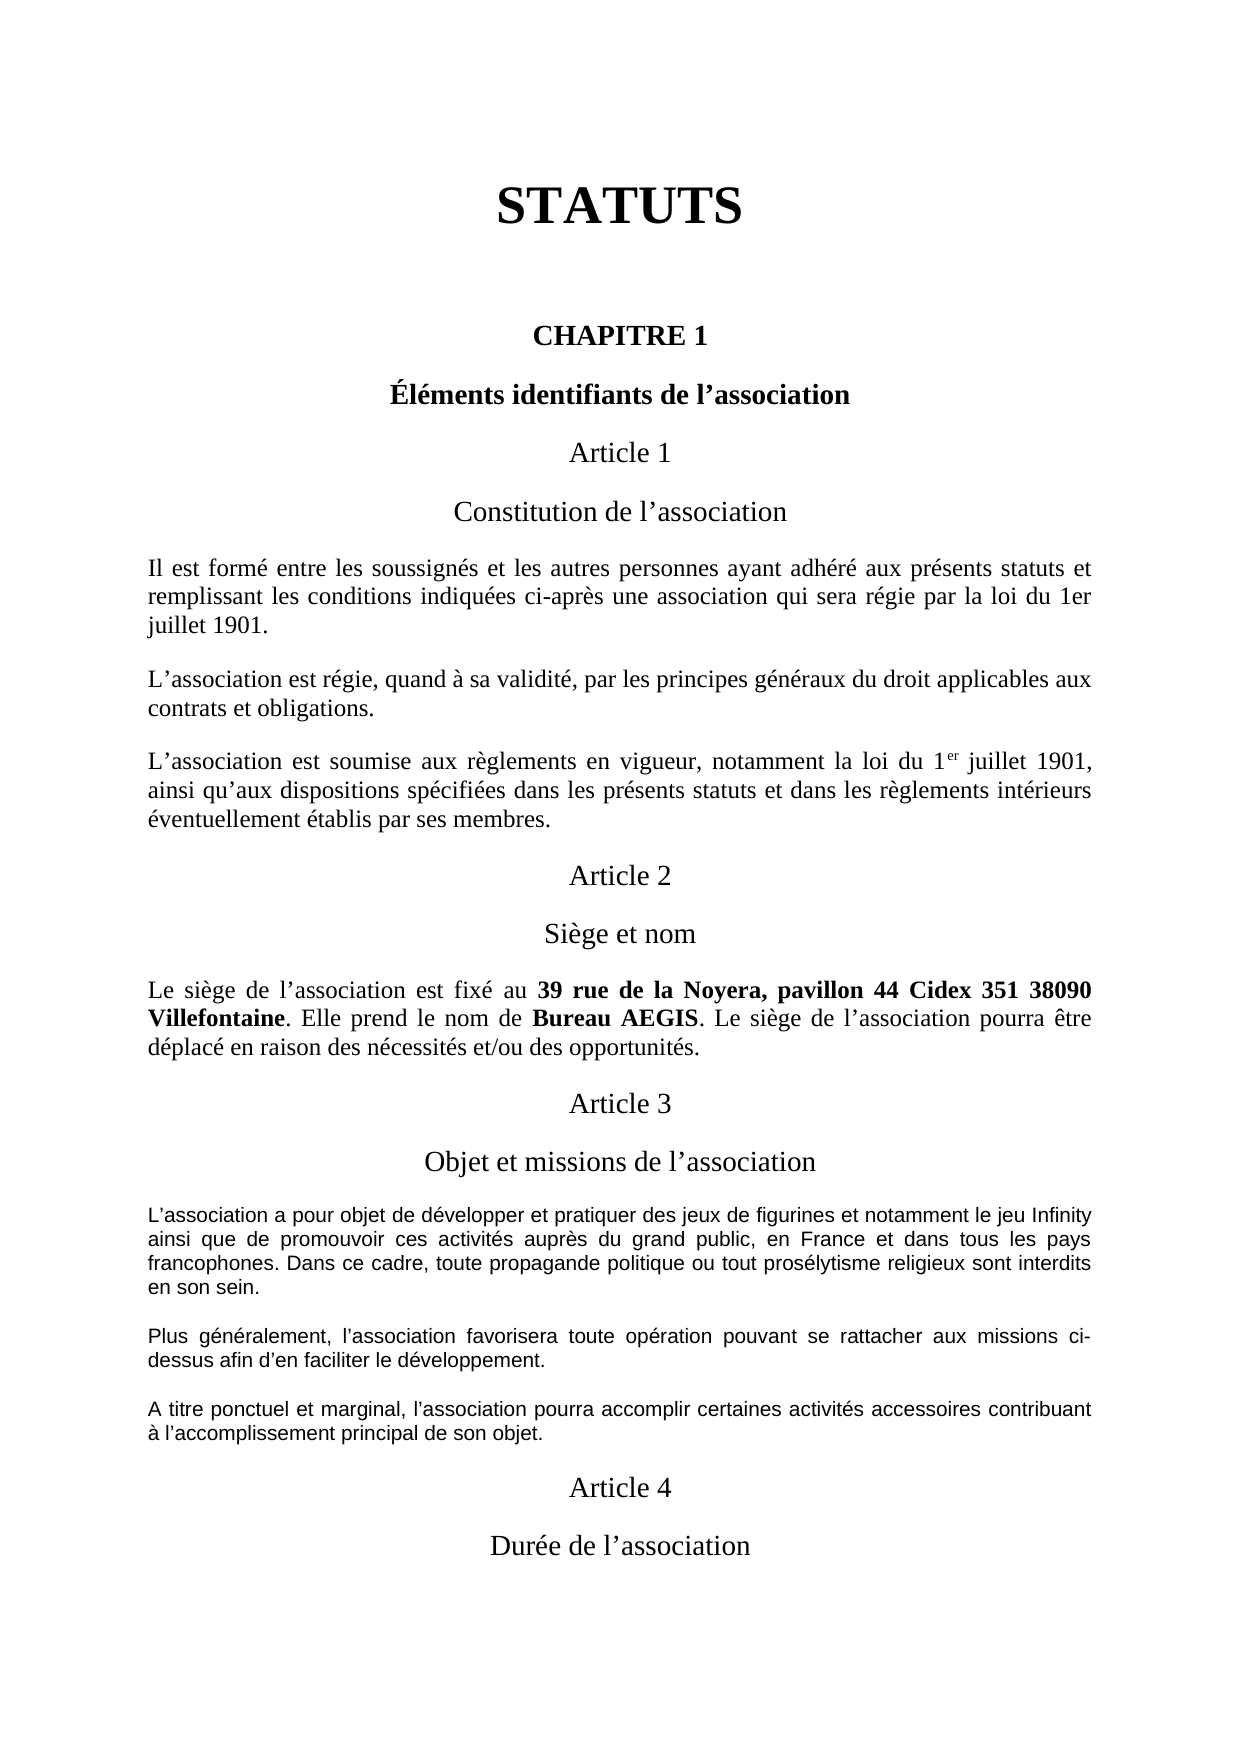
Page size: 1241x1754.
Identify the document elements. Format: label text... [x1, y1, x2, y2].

text STATUTS [148, 173, 1092, 235]
text Durée de l’association [148, 1528, 1092, 1562]
text A titre ponctuel et marginal, l’association pourra accomplir certaines activités accessoires contribuant à l’accomplissement principal de son objet. [148, 1397, 1092, 1445]
text Article 4 [148, 1470, 1092, 1503]
text Plus généralement, l’association favorisera toute opération pouvant se rattacher aux missions ci-dessus afin d’en faciliter le développement. [148, 1324, 1092, 1372]
text Article 3 [148, 1086, 1092, 1119]
text L’association a pour objet de développer et pratiquer des jeux de figurines et notamment le jeu Infinity ainsi que de promouvoir ces activités auprès du grand public, en France et dans tous les pays francophones. Dans ce cadre, toute propagande politique ou tout prosélytisme religieux sont interdits en son sein. [148, 1203, 1092, 1299]
text L’association est soumise aux règlements en vigueur, notamment la loi du 1er juillet 1901, ainsi qu’aux dispositions spécifiées dans les présents statuts et dans les règlements intérieurs éventuellement établis par ses membres. [148, 746, 1092, 833]
text Objet et missions de l’association [148, 1144, 1092, 1178]
text Article 1 [148, 436, 1092, 469]
text Le siège de l’association est fixé au 39 rue de la Noyera, pavillon 44 Cidex 351 38090 Villefontaine. Elle prend le nom de Bureau AEGIS. Le siège de l’association pourra être déplacé en raison des nécessités et/ou des opportunités. [148, 975, 1092, 1061]
text Constitution de l’association [148, 494, 1092, 528]
text Siège et nom [148, 916, 1092, 950]
text Article 2 [148, 858, 1092, 891]
text L’association est régie, quand à sa validité, par les principes généraux du droit applicables aux contrats et obligations. [148, 664, 1092, 721]
text Il est formé entre les soussignés et les autres personnes ayant adhéré aux présents statuts et remplissant les conditions indiquées ci-après une association qui sera régie par la loi du 1er juillet 1901. [148, 553, 1092, 639]
text CHAPITRE 1 [148, 318, 1092, 352]
text Éléments identifiants de l’association [148, 377, 1092, 411]
